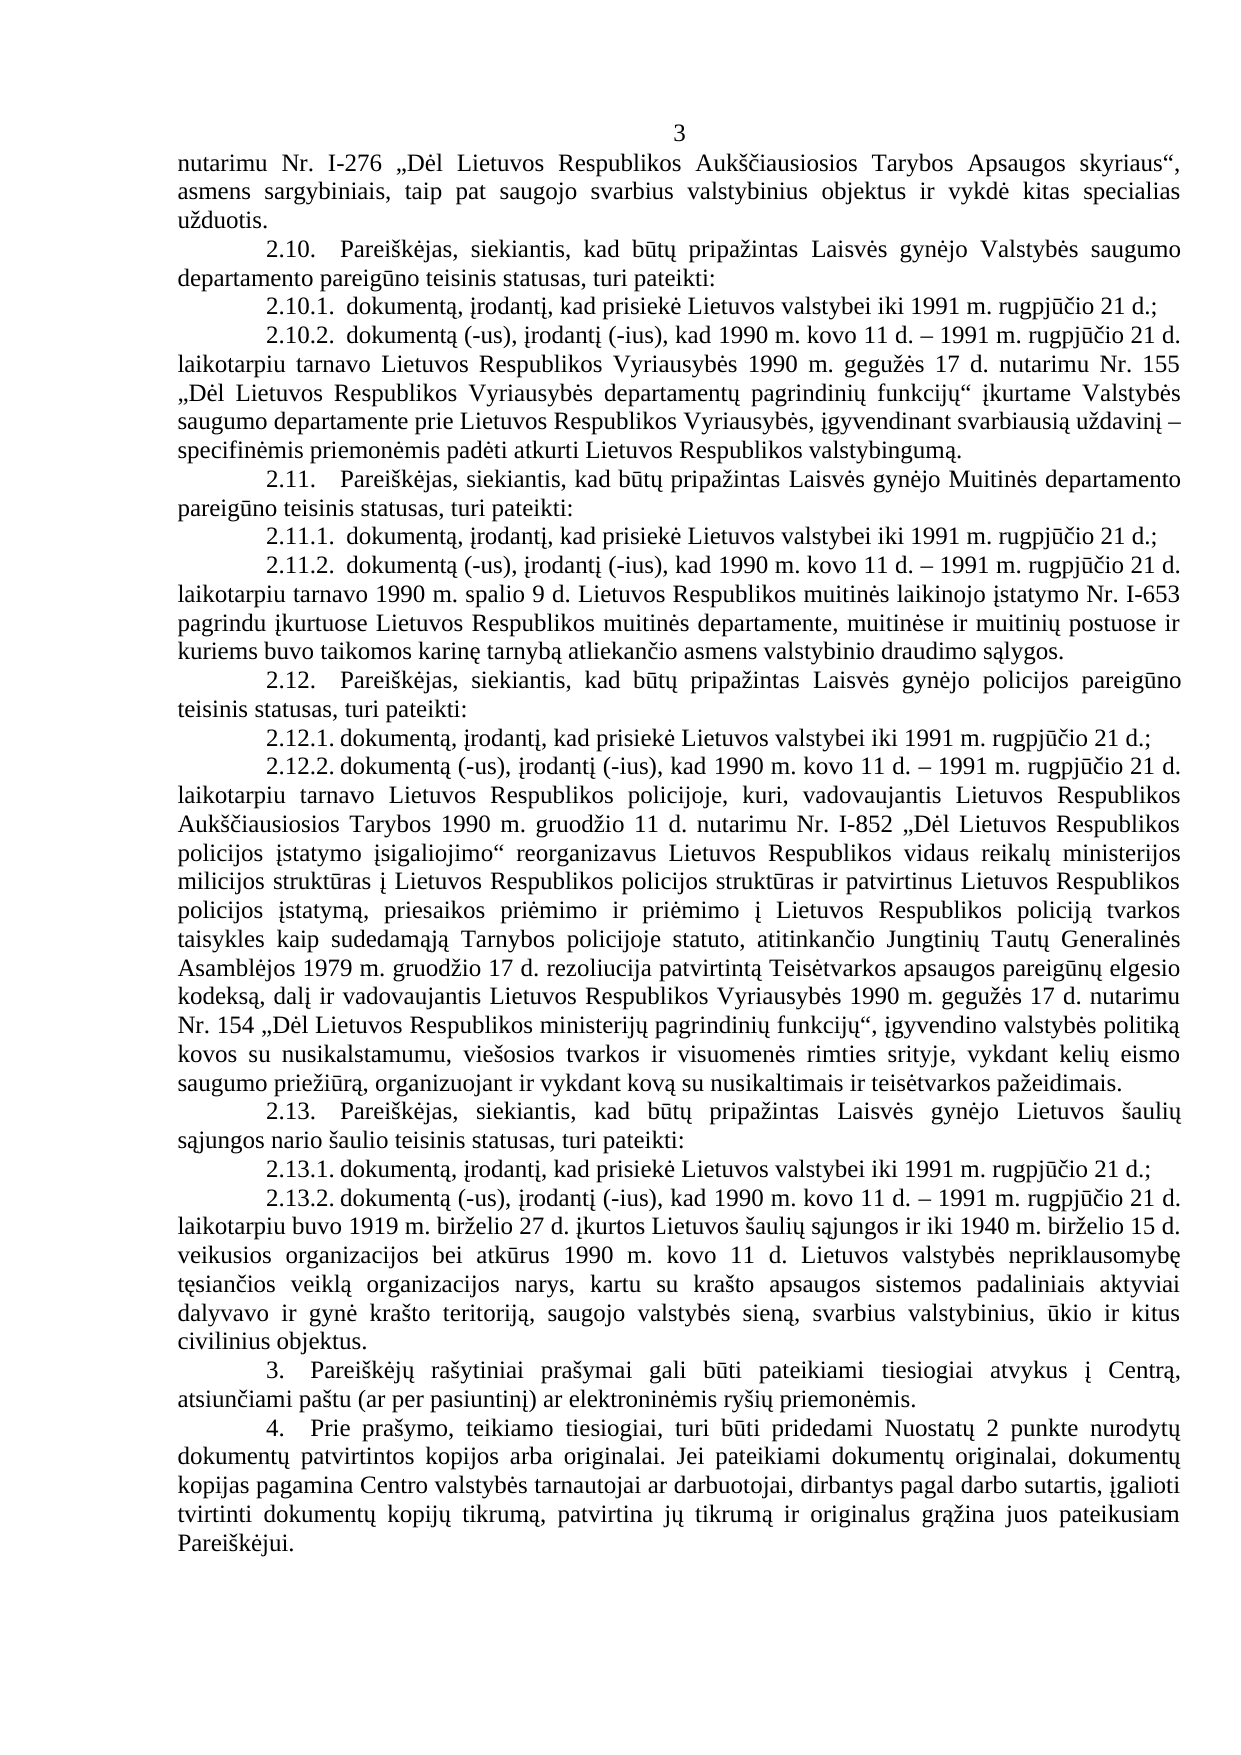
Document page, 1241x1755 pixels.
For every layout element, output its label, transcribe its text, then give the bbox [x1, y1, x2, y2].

text 2.10.1. dokumentą, įrodantį, kad prisiekė Lietuvos valstybei iki 1991 m. rugpjūčio 21 d.; [177, 291, 1181, 320]
text 2.11. Pareiškėjas, siekiantis, kad būtų pripažintas Laisvės gynėjo Muitinės departamento pareigūno teisinis statusas, turi pateikti: [177, 464, 1181, 521]
text 2.13. Pareiškėjas, siekiantis, kad būtų pripažintas Laisvės gynėjo Lietuvos šaulių sąjungos nario šaulio teisinis statusas, turi pateikti: [177, 1096, 1181, 1154]
text 2.10.2. dokumentą (-us), įrodantį (-ius), kad 1990 m. kovo 11 d. – 1991 m. rugpjūčio 21 d. laikotarpiu tarnavo Lietuvos Respublikos Vyriausybės 1990 m. gegužės 17 d. nutarimu Nr. 155 „Dėl Lietuvos Respublikos Vyriausybės departamentų pagrindinių funkcijų“ įkurtame Valstybės saugumo departamente prie Lietuvos Respublikos Vyriausybės, įgyvendinant svarbiausią uždavinį – specifinėmis priemonėmis padėti atkurti Lietuvos Respublikos valstybingumą. [177, 320, 1181, 464]
text 2.12. Pareiškėjas, siekiantis, kad būtų pripažintas Laisvės gynėjo policijos pareigūno teisinis statusas, turi pateikti: [177, 665, 1181, 723]
text 2.11.1. dokumentą, įrodantį, kad prisiekė Lietuvos valstybei iki 1991 m. rugpjūčio 21 d.; [177, 521, 1181, 550]
text 2.13.2. dokumentą (-us), įrodantį (-ius), kad 1990 m. kovo 11 d. – 1991 m. rugpjūčio 21 d. laikotarpiu buvo 1919 m. birželio 27 d. įkurtos Lietuvos šaulių sąjungos ir iki 1940 m. birželio 15 d. veikusios organizacijos bei atkūrus 1990 m. kovo 11 d. Lietuvos valstybės nepriklausomybę tęsiančios veiklą organizacijos narys, kartu su krašto apsaugos sistemos padaliniais aktyviai dalyvavo ir gynė krašto teritoriją, saugojo valstybės sieną, svarbius valstybinius, ūkio ir kitus civilinius objektus. [177, 1183, 1181, 1355]
text 2.11.2. dokumentą (-us), įrodantį (-ius), kad 1990 m. kovo 11 d. – 1991 m. rugpjūčio 21 d. laikotarpiu tarnavo 1990 m. spalio 9 d. Lietuvos Respublikos muitinės laikinojo įstatymo Nr. I-653 pagrindu įkurtuose Lietuvos Respublikos muitinės departamente, muitinėse ir muitinių postuose ir kuriems buvo taikomos karinę tarnybą atliekančio asmens valstybinio draudimo sąlygos. [177, 550, 1181, 665]
text 3. Pareiškėjų rašytiniai prašymai gali būti pateikiami tiesiogiai atvykus į Centrą, atsiunčiami paštu (ar per pasiuntinį) ar elektroninėmis ryšių priemonėmis. [177, 1355, 1181, 1413]
text 2.10. Pareiškėjas, siekiantis, kad būtų pripažintas Laisvės gynėjo Valstybės saugumo departamento pareigūno teisinis statusas, turi pateikti: [177, 234, 1181, 291]
text 4. Prie prašymo, teikiamo tiesiogiai, turi būti pridedami Nuostatų 2 punkte nurodytų dokumentų patvirtintos kopijos arba originalai. Jei pateikiami dokumentų originalai, dokumentų kopijas pagamina Centro valstybės tarnautojai ar darbuotojai, dirbantys pagal darbo sutartis, įgalioti tvirtinti dokumentų kopijų tikrumą, patvirtina jų tikrumą ir originalus grąžina juos pateikusiam Pareiškėjui. [177, 1413, 1181, 1556]
text 2.12.2. dokumentą (-us), įrodantį (-ius), kad 1990 m. kovo 11 d. – 1991 m. rugpjūčio 21 d. laikotarpiu tarnavo Lietuvos Respublikos policijoje, kuri, vadovaujantis Lietuvos Respublikos Aukščiausiosios Tarybos 1990 m. gruodžio 11 d. nutarimu Nr. I-852 „Dėl Lietuvos Respublikos policijos įstatymo įsigaliojimo“ reorganizavus Lietuvos Respublikos vidaus reikalų ministerijos milicijos struktūras į Lietuvos Respublikos policijos struktūras ir patvirtinus Lietuvos Respublikos policijos įstatymą, priesaikos priėmimo ir priėmimo į Lietuvos Respublikos policiją tvarkos taisykles kaip sudedamąją Tarnybos policijoje statuto, atitinkančio Jungtinių Tautų Generalinės Asamblėjos 1979 m. gruodžio 17 d. rezoliucija patvirtintą Teisėtvarkos apsaugos pareigūnų elgesio kodeksą, dalį ir vadovaujantis Lietuvos Respublikos Vyriausybės 1990 m. gegužės 17 d. nutarimu Nr. 154 „Dėl Lietuvos Respublikos ministerijų pagrindinių funkcijų“, įgyvendino valstybės politiką kovos su nusikalstamumu, viešosios tvarkos ir visuomenės rimties srityje, vykdant kelių eismo saugumo priežiūrą, organizuojant ir vykdant kovą su nusikaltimais ir teisėtvarkos pažeidimais. [177, 751, 1181, 1096]
text 2.12.1. dokumentą, įrodantį, kad prisiekė Lietuvos valstybei iki 1991 m. rugpjūčio 21 d.; [177, 723, 1181, 751]
text 2.13.1. dokumentą, įrodantį, kad prisiekė Lietuvos valstybei iki 1991 m. rugpjūčio 21 d.; [177, 1154, 1181, 1183]
text nutarimu Nr. I-276 „Dėl Lietuvos Respublikos Aukščiausiosios Tarybos Apsaugos skyriaus“, asmens sargybiniais, taip pat saugojo svarbius valstybinius objektus ir vykdė kitas specialias užduotis. [177, 148, 1181, 234]
